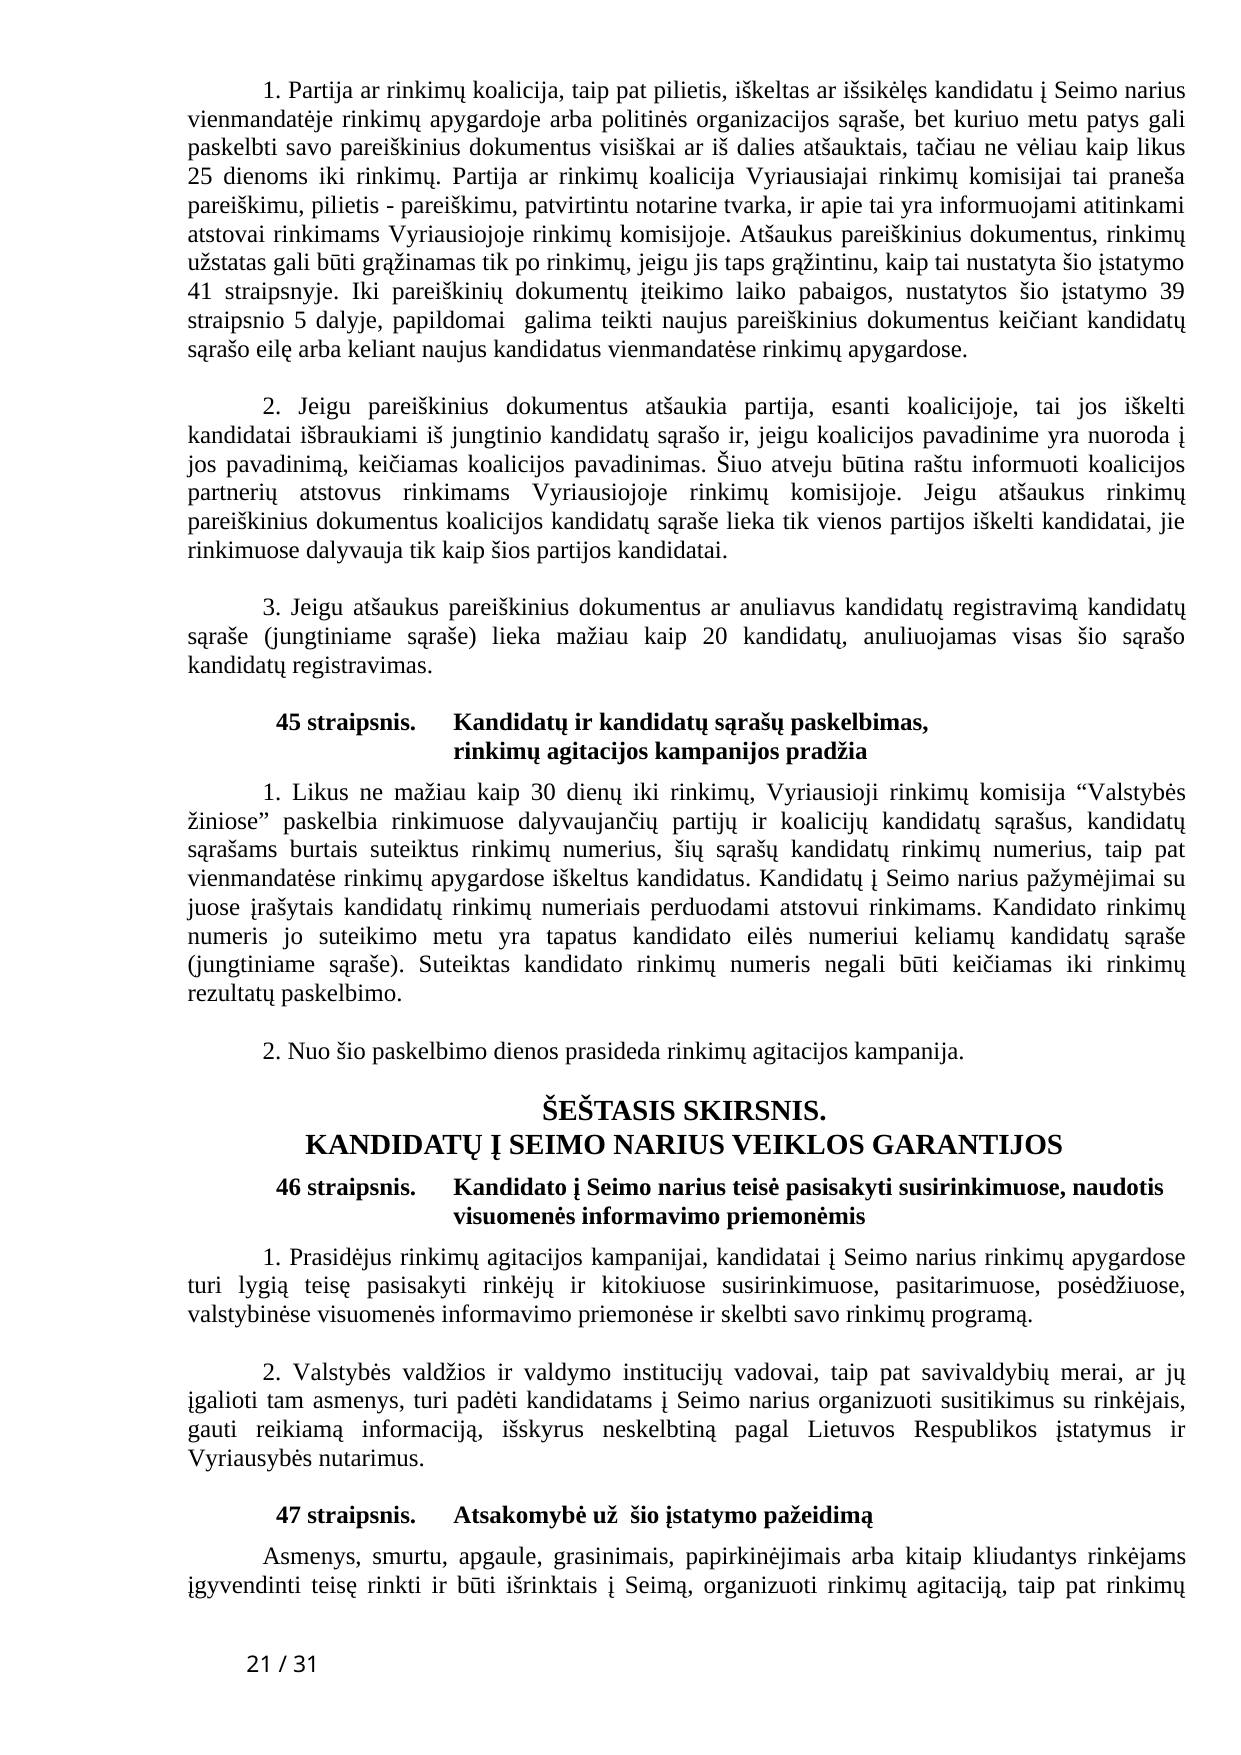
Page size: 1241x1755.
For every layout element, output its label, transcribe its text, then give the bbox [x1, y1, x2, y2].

text 2. Valstybės valdžios ir valdymo institucijų vadovai, taip pat savivaldybių merai, ar jų įgalioti tam asmenys, turi padėti kandidatams į Seimo narius organizuoti susitikimus su rinkėjais, gauti reikiamą informaciją, išskyrus neskelbtiną pagal Lietuvos Respublikos įstatymus ir Vyriausybės nutarimus. [187, 1357, 1187, 1472]
text KANDIDATŲ Į SEIMO NARIUS VEIKLOS GARANTIJOS [187, 1127, 1181, 1160]
text 2. Nuo šio paskelbimo dienos prasideda rinkimų agitacijos kampanija. [187, 1036, 1187, 1064]
text 1. Likus ne mažiau kaip 30 dienų iki rinkimų, Vyriausioji rinkimų komisija “Valstybės žiniose” paskelbia rinkimuose dalyvaujančių partijų ir koalicijų kandidatų sąrašus, kandidatų sąrašams burtais suteiktus rinkimų numerius, šių sąrašų kandidatų rinkimų numerius, taip pat vienmandatėse rinkimų apygardose iškeltus kandidatus. Kandidatų į Seimo narius pažymėjimai su juose įrašytais kandidatų rinkimų numeriais perduodami atstovui rinkimams. Kandidato rinkimų numeris jo suteikimo metu yra tapatus kandidato eilės numeriui keliamų kandidatų sąraše (jungtiniame sąraše). Suteiktas kandidato rinkimų numeris negali būti keičiamas iki rinkimų rezultatų paskelbimo. [187, 777, 1187, 1007]
text 45 straipsnis. Kandidatų ir kandidatų sąrašų paskelbimas, rinkimų agitacijos kampanijos pradžia [276, 707, 1014, 765]
text 3. Jeigu atšaukus pareiškinius dokumentus ar anuliavus kandidatų registravimą kandidatų sąraše (jungtiniame sąraše) lieka mažiau kaip 20 kandidatų, anuliuojamas visas šio sąrašo kandidatų registravimas. [187, 592, 1187, 679]
text 1. Partija ar rinkimų koalicija, taip pat pilietis, iškeltas ar išsikėlęs kandidatu į Seimo narius vienmandatėje rinkimų apygardoje arba politinės organizacijos sąraše, bet kuriuo metu patys gali paskelbti savo pareiškinius dokumentus visiškai ar iš dalies atšauktais, tačiau ne vėliau kaip likus 25 dienoms iki rinkimų. Partija ar rinkimų koalicija Vyriausiajai rinkimų komisijai tai praneša pareiškimu, pilietis - pareiškimu, patvirtintu notarine tvarka, ir apie tai yra informuojami atitinkami atstovai rinkimams Vyriausiojoje rinkimų komisijoje. Atšaukus pareiškinius dokumentus, rinkimų užstatas gali būti grąžinamas tik po rinkimų, jeigu jis taps grąžintinu, kaip tai nustatyta šio įstatymo 41 straipsnyje. Iki pareiškinių dokumentų įteikimo laiko pabaigos, nustatytos šio įstatymo 39 straipsnio 5 dalyje, papildomai galima teikti naujus pareiškinius dokumentus keičiant kandidatų sąrašo eilę arba keliant naujus kandidatus vienmandatėse rinkimų apygardose. [187, 75, 1187, 362]
text 47 straipsnis. Atsakomybė už šio įstatymo pažeidimą [276, 1501, 1187, 1529]
text 46 straipsnis. Kandidato į Seimo narius teisė pasisakyti susirinkimuose, naudotis visuomenės informavimo priemonėmis [276, 1172, 1187, 1230]
text ŠEŠTASIS SKIRSNIS. [187, 1093, 1181, 1127]
text 1. Prasidėjus rinkimų agitacijos kampanijai, kandidatai į Seimo narius rinkimų apygardose turi lygią teisę pasisakyti rinkėjų ir kitokiuose susirinkimuose, pasitarimuose, posėdžiuose, valstybinėse visuomenės informavimo priemonėse ir skelbti savo rinkimų programą. [187, 1242, 1187, 1328]
text Asmenys, smurtu, apgaule, grasinimais, papirkinėjimais arba kitaip kliudantys rinkėjams įgyvendinti teisę rinkti ir būti išrinktais į Seimą, organizuoti rinkimų agitaciją, taip pat rinkimų [187, 1541, 1187, 1599]
text 2. Jeigu pareiškinius dokumentus atšaukia partija, esanti koalicijoje, tai jos iškelti kandidatai išbraukiami iš jungtinio kandidatų sąrašo ir, jeigu koalicijos pavadinime yra nuoroda į jos pavadinimą, keičiamas koalicijos pavadinimas. Šiuo atveju būtina raštu informuoti koalicijos partnerių atstovus rinkimams Vyriausiojoje rinkimų komisijoje. Jeigu atšaukus rinkimų pareiškinius dokumentus koalicijos kandidatų sąraše lieka tik vienos partijos iškelti kandidatai, jie rinkimuose dalyvauja tik kaip šios partijos kandidatai. [187, 391, 1187, 564]
